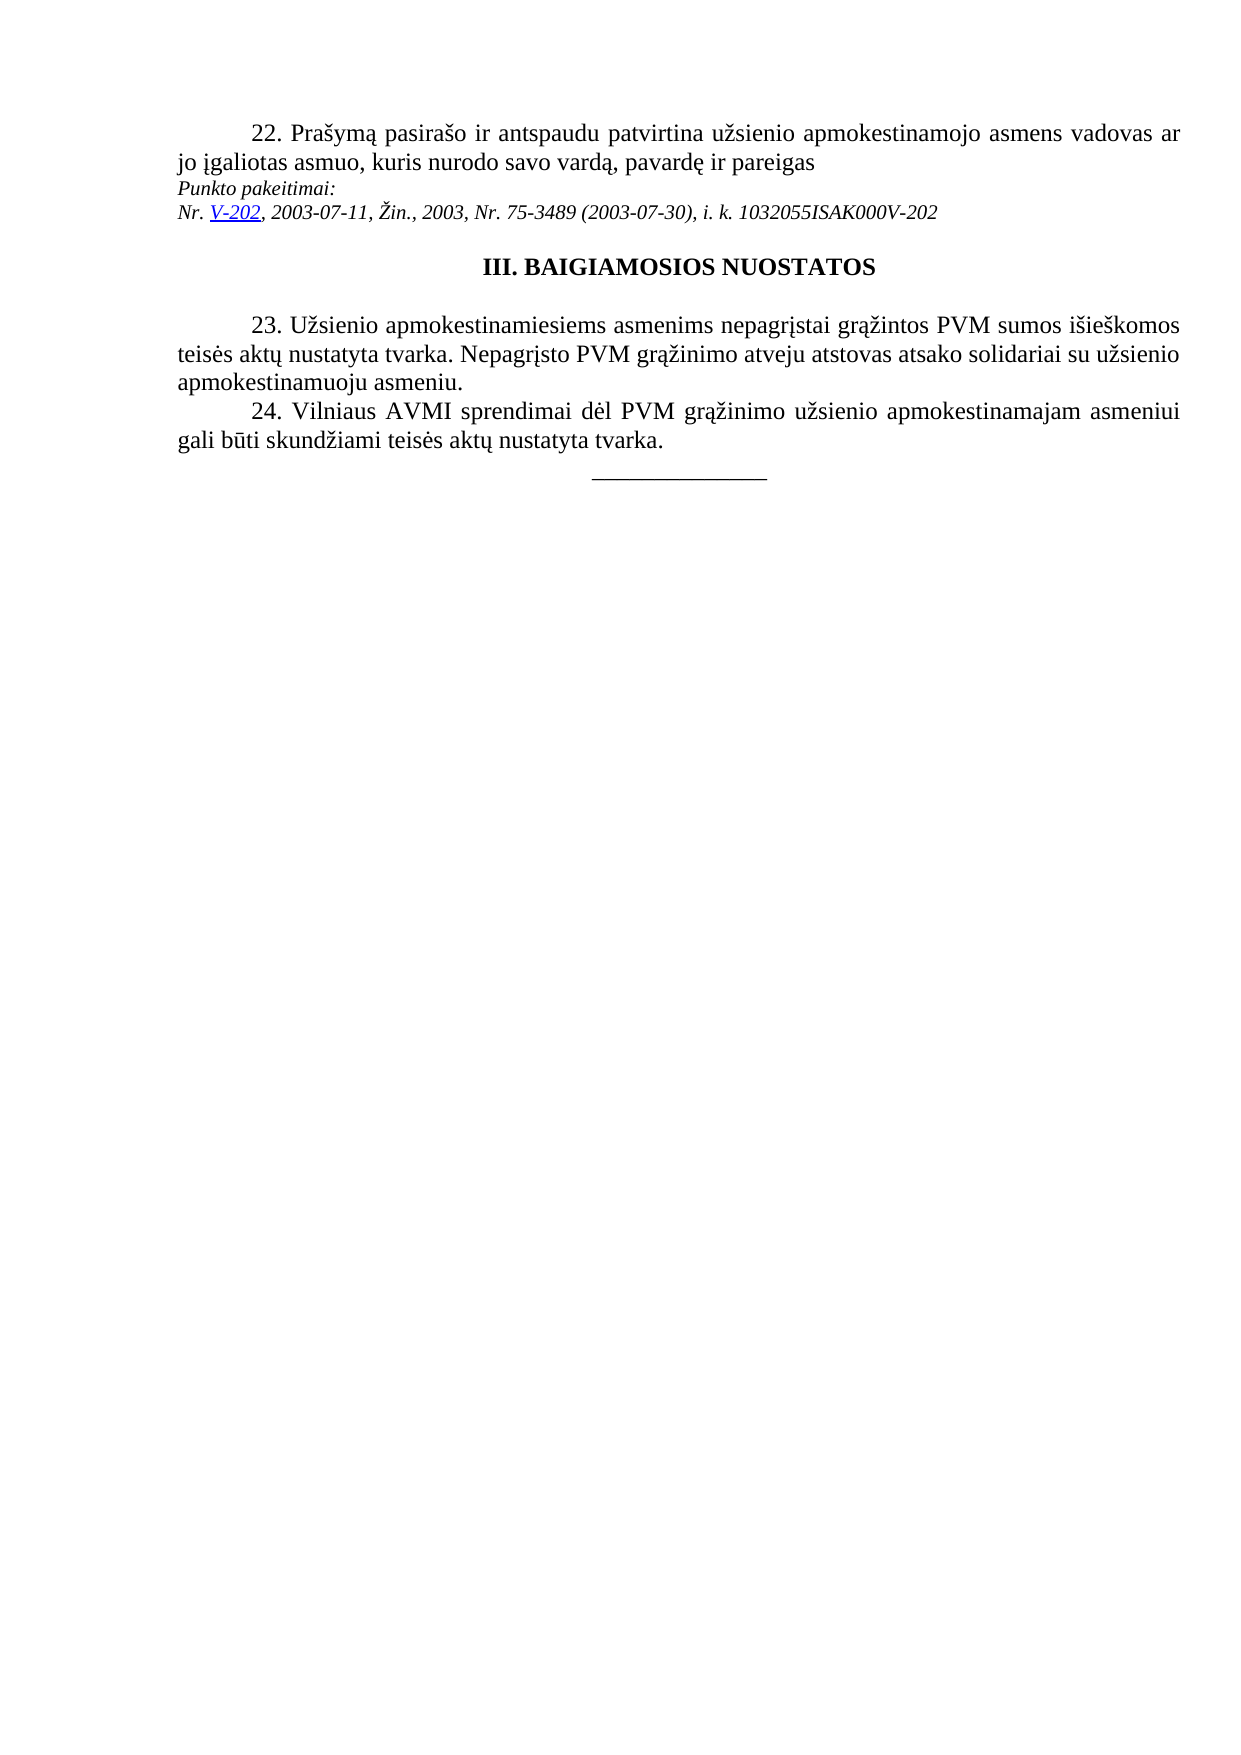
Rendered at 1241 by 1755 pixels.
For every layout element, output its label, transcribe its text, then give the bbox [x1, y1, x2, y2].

text 22. Prašymą pasirašo ir antspaudu patvirtina užsienio apmokestinamojo asmens vadovas ar jo įgaliotas asmuo, kuris nurodo savo vardą, pavardę ir pareigas [177, 118, 1181, 176]
text 24. Vilniaus AVMI sprendimai dėl PVM grąžinimo užsienio apmokestinamajam asmeniui gali būti skundžiami teisės aktų nustatyta tvarka. [177, 396, 1181, 454]
text 23. Užsienio apmokestinamiesiems asmenims nepagrįstai grąžintos PVM sumos išieškomos teisės aktų nustatyta tvarka. Nepagrįsto PVM grąžinimo atveju atstovas atsako solidariai su užsienio apmokestinamuoju asmeniu. [177, 310, 1181, 396]
text Nr. V-202, 2003-07-11, Žin., 2003, Nr. 75-3489 (2003-07-30), i. k. 1032055ISAK000V-202 [177, 200, 1181, 224]
text III. BAIGIAMOSIOS NUOSTATOS [177, 252, 1181, 281]
text Punkto pakeitimai: [177, 176, 1181, 200]
text ______________ [177, 454, 1181, 482]
